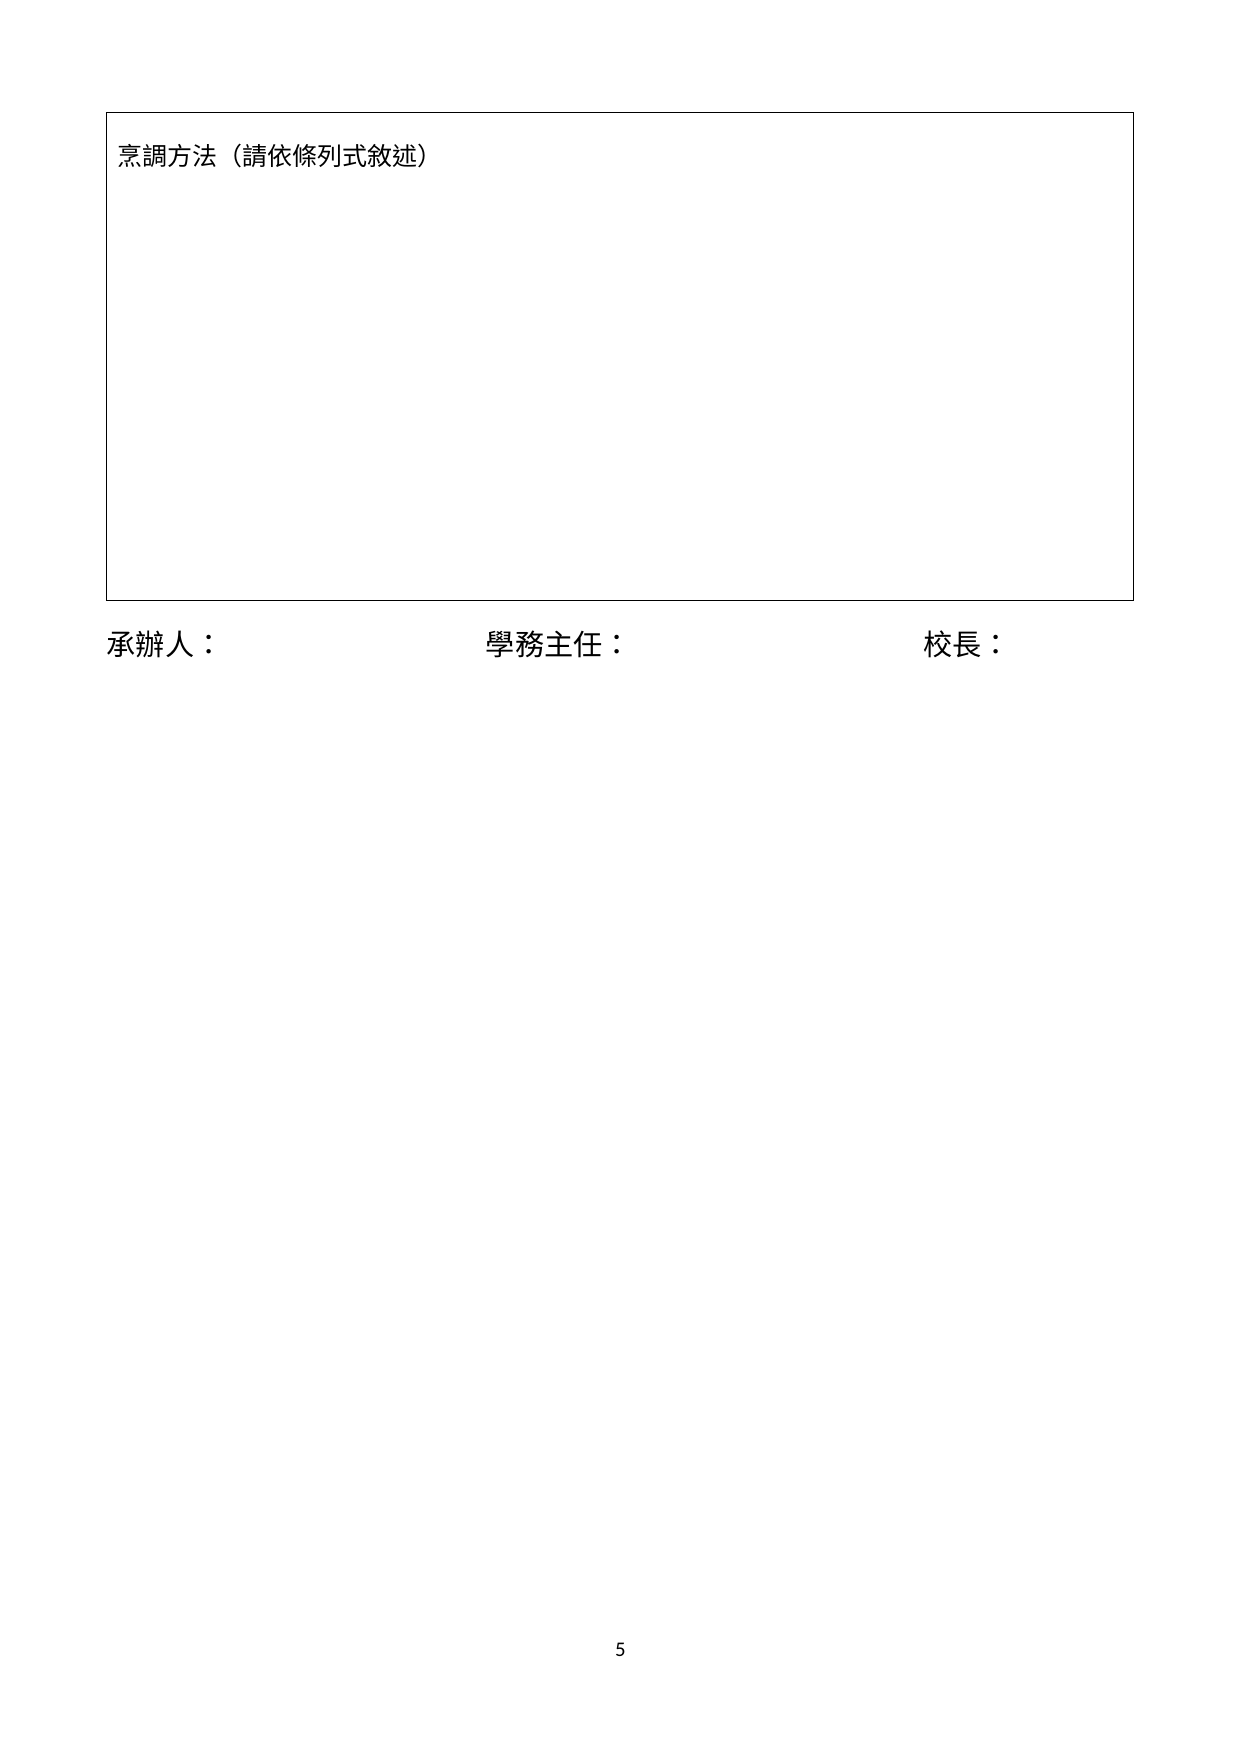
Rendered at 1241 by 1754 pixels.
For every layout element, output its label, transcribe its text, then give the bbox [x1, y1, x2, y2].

text 承辦人： 學務主任： 校長： [106, 601, 1075, 663]
table_cell 烹調方法（請依條列式敘述） [107, 113, 1133, 599]
